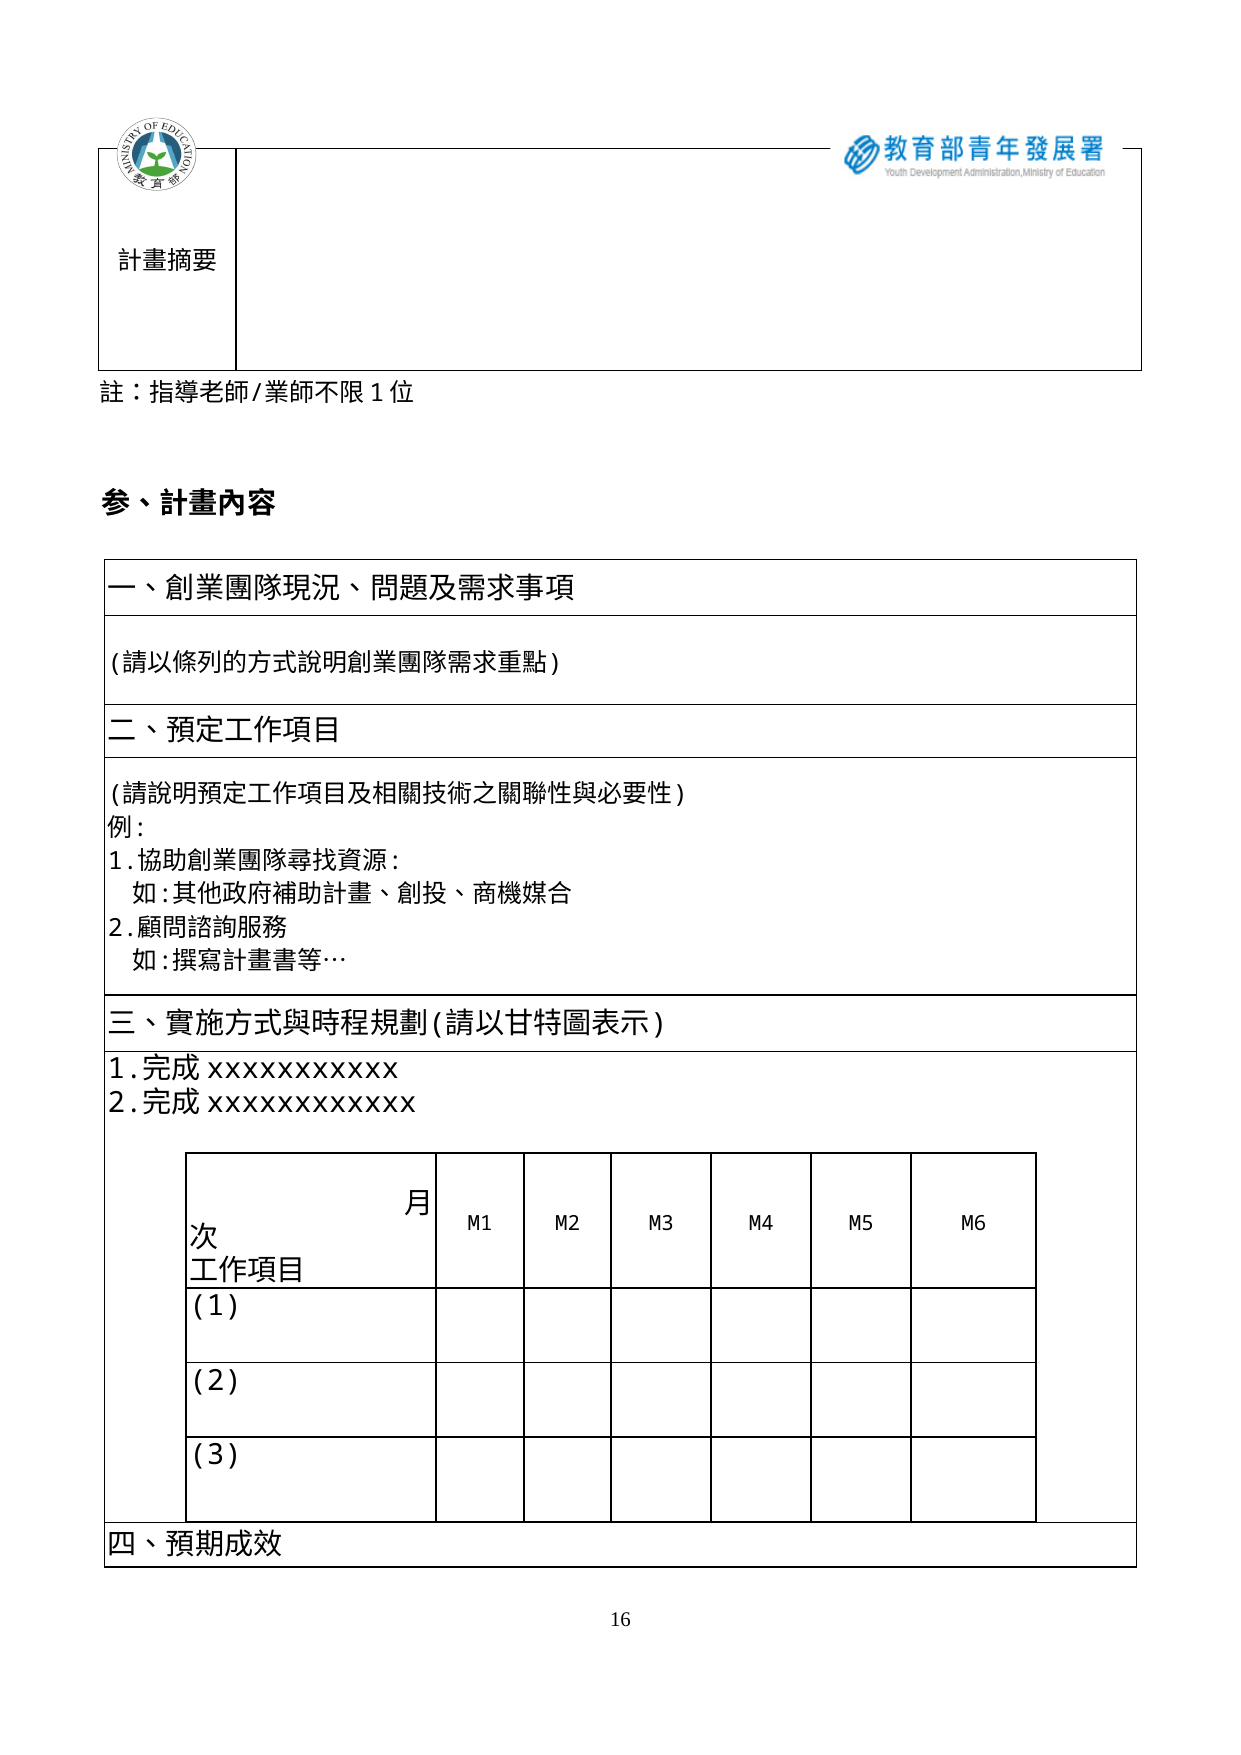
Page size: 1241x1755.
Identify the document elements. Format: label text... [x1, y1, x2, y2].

table_cell 四、預期成效 [105, 1523, 1136, 1566]
table_cell [812, 1438, 910, 1521]
table_cell [612, 1438, 710, 1521]
table_header 月次 工作項目 [187, 1154, 435, 1287]
table_cell 三、實施方式與時程規劃(請以甘特圖表示) [105, 996, 1136, 1051]
table_cell [912, 1363, 1035, 1436]
table_header 一、創業團隊現況、問題及需求事項 [105, 560, 1136, 615]
table_cell (1) [187, 1289, 435, 1362]
table_cell 1.完成xxxxxxxxxxx 2.完成xxxxxxxxxxxx [105, 1052, 1136, 1522]
table_cell [912, 1289, 1035, 1362]
table_cell [237, 149, 1141, 370]
text 参、計畫內容 [89, 483, 1152, 521]
table_cell [437, 1363, 523, 1436]
table_cell [525, 1289, 610, 1362]
table_cell 計畫摘要 [99, 149, 235, 370]
table_cell [812, 1289, 910, 1362]
table_cell [912, 1438, 1035, 1521]
table_header M6 [912, 1154, 1035, 1287]
table_cell [712, 1363, 810, 1436]
table_cell [612, 1363, 710, 1436]
table_cell [437, 1438, 523, 1521]
table_cell [812, 1363, 910, 1436]
table_cell [612, 1289, 710, 1362]
text 註：指導老師/業師不限1位 [89, 371, 1152, 408]
table_cell [437, 1289, 523, 1362]
table_header M2 [525, 1154, 610, 1287]
table_cell 二、預定工作項目 [105, 705, 1136, 757]
table_cell [525, 1438, 610, 1521]
table_cell [712, 1438, 810, 1521]
table_header M1 [437, 1154, 523, 1287]
table_cell (3) [187, 1438, 435, 1521]
table_header M4 [712, 1154, 810, 1287]
table_cell (2) [187, 1363, 435, 1436]
table_cell (請說明預定工作項目及相關技術之關聯性與必要性) 例: 1.協助創業團隊尋找資源: 如:其他政府補助計畫、創投、商機媒合 2.顧問諮詢服務 如:撰寫計畫書等… [105, 758, 1136, 994]
table_cell (請以條列的方式說明創業團隊需求重點) [105, 616, 1136, 704]
table_cell [525, 1363, 610, 1436]
table_header M5 [812, 1154, 910, 1287]
table_header M3 [612, 1154, 710, 1287]
table_cell [712, 1289, 810, 1362]
